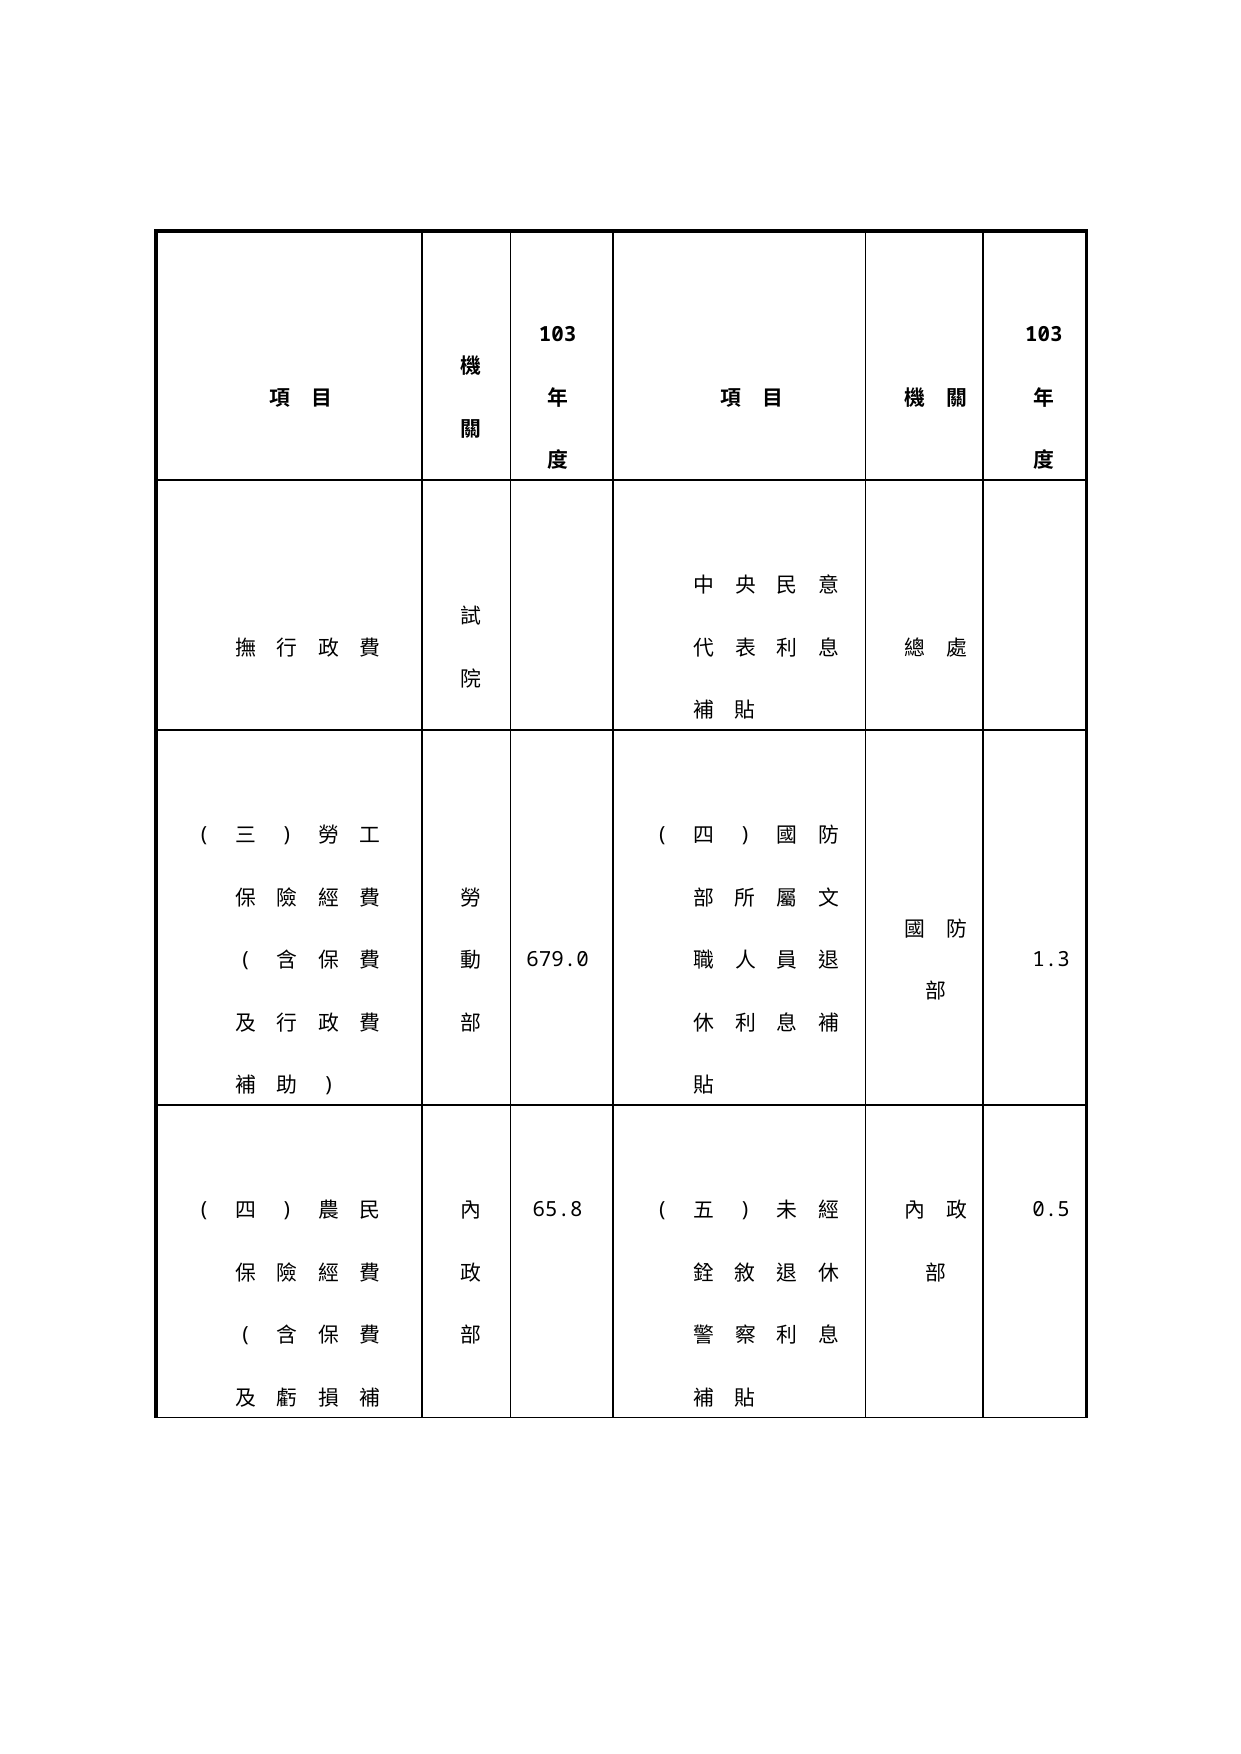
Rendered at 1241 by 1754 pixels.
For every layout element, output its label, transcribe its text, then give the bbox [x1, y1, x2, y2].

table_cell (三)勞工保險經費(含保費及行政費補助) [158, 731, 421, 1104]
table_cell 試院 [423, 481, 510, 729]
table_cell (四)農民保險經費(含保費及虧損補 [158, 1106, 421, 1417]
table_header 項目 [158, 233, 421, 479]
table_cell 1.3 [984, 731, 1085, 1104]
table_header 103年度 [511, 233, 612, 479]
table_header 103年度 [984, 233, 1085, 479]
table_cell (四)國防部所屬文職人員退休利息補貼 [614, 731, 865, 1104]
table_header 項目 [614, 233, 865, 479]
table_header 機關 [866, 233, 982, 479]
table_cell 0.5 [984, 1106, 1085, 1417]
table_cell 勞動部 [423, 731, 510, 1104]
table_cell 內政部 [423, 1106, 510, 1417]
table_header 機關 [423, 233, 510, 479]
table_cell 65.8 [511, 1106, 612, 1417]
table_cell [511, 481, 612, 729]
table_cell 中央民意代表利息補貼 [614, 481, 865, 729]
table_cell 679.0 [511, 731, 612, 1104]
table_cell 國防部 [866, 731, 982, 1104]
table_cell 內政部 [866, 1106, 982, 1417]
table_cell (五)未經銓敘退休警察利息補貼 [614, 1106, 865, 1417]
table_cell 總處 [866, 481, 982, 729]
table_cell [984, 481, 1085, 729]
table_cell 撫行政費 [158, 481, 421, 729]
